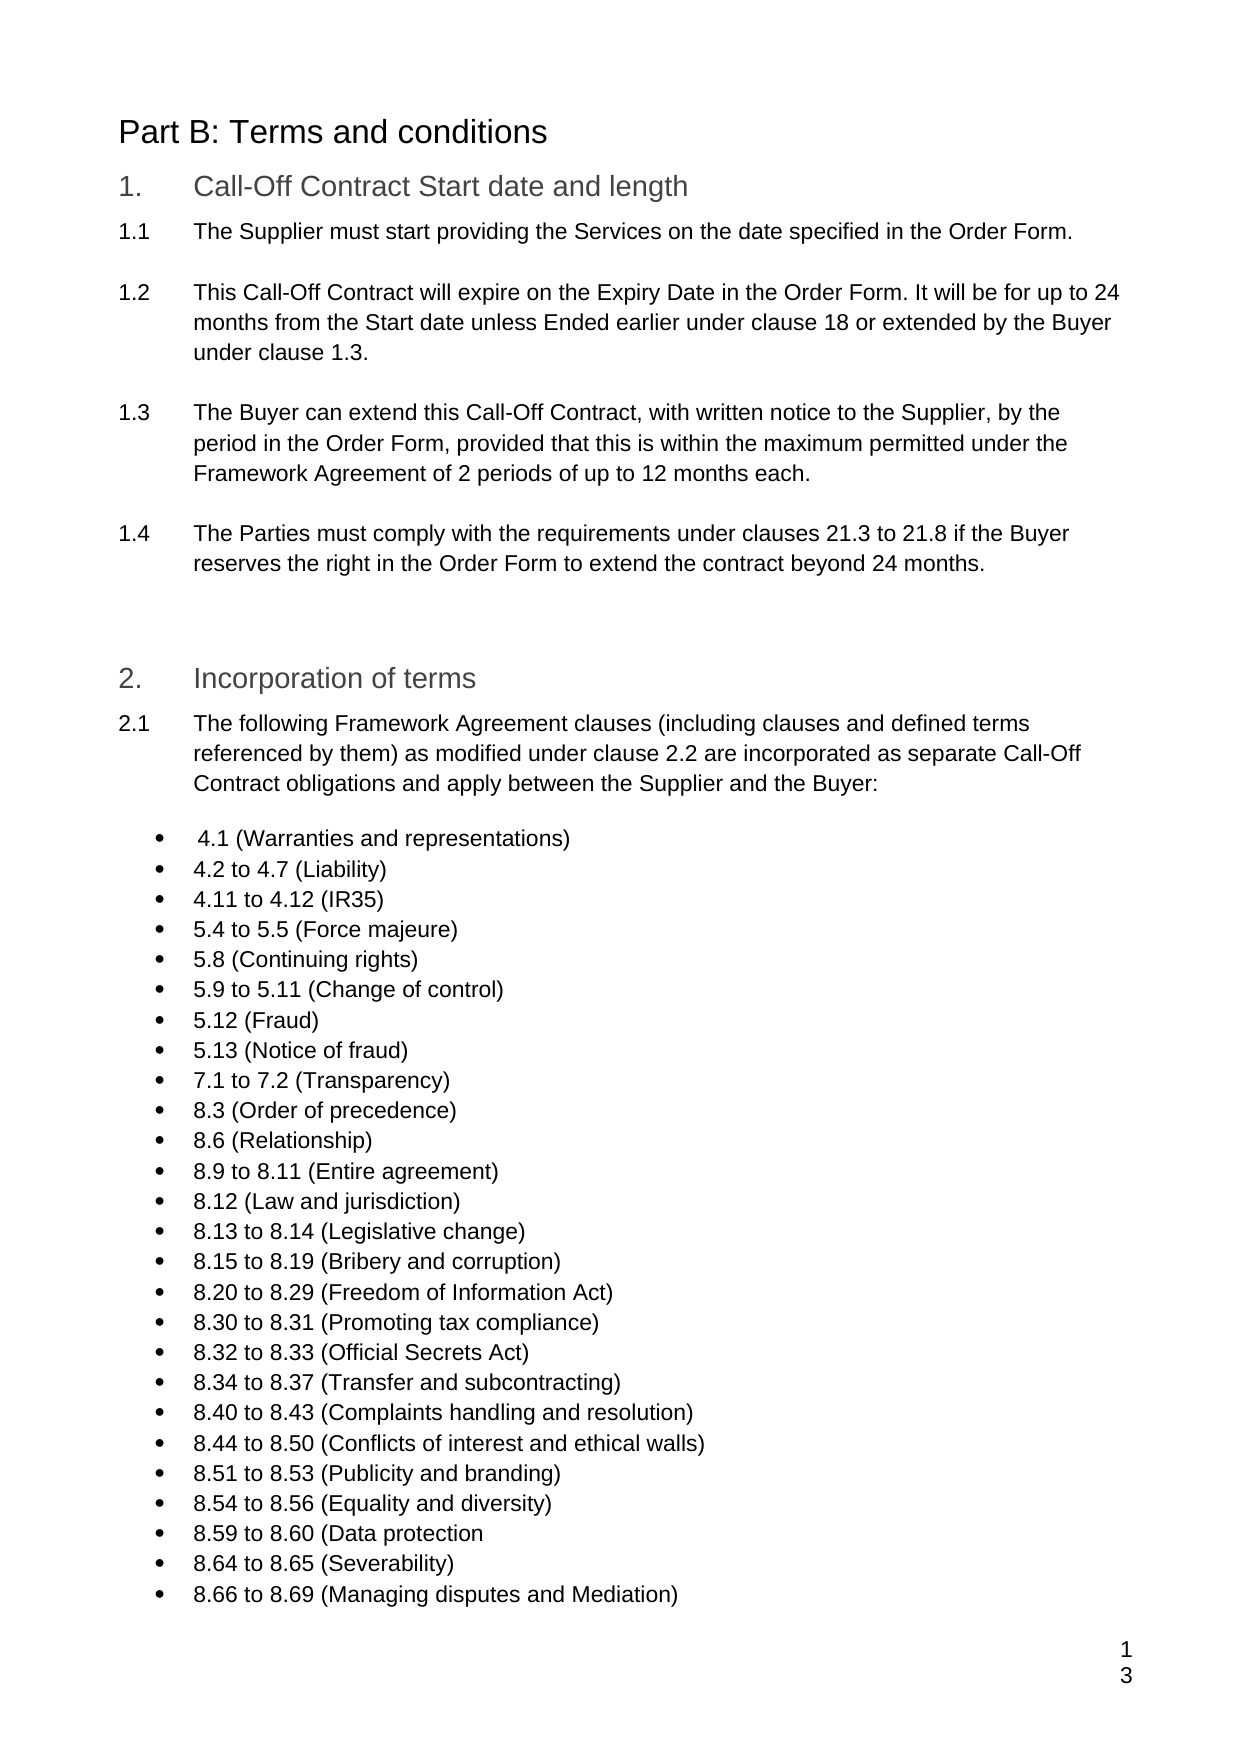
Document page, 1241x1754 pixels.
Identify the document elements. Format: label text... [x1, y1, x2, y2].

subtitle 2. Incorporation of terms [118, 661, 1122, 694]
list 8.32 to 8.33 (Official Secrets Act) [156, 1339, 1122, 1365]
text 1.1 The Supplier must start providing the Services on the date specified in the Order Form. [118, 218, 1122, 244]
list 4.1 (Warranties and representations) [156, 825, 1122, 852]
text 2.1 The following Framework Agreement clauses (including clauses and defined terms referenced by them) as modified under clause 2.2 are incorporated as separate Call-Off Contract obligations and apply between the Supplier and the Buyer: [118, 710, 1122, 797]
list 8.15 to 8.19 (Bribery and corruption) [156, 1248, 1122, 1275]
list 5.13 (Notice of fraud) [156, 1037, 1122, 1063]
text 1.2 This Call-Off Contract will expire on the Expiry Date in the Order Form. It will be for up to 24 months from the Start date unless Ended earlier under clause 18 or extended by the Buyer under clause 1.3. [118, 278, 1122, 365]
list 8.66 to 8.69 (Managing disputes and Mediation) [156, 1581, 1122, 1607]
list 8.30 to 8.31 (Promoting tax compliance) [156, 1309, 1122, 1335]
list 5.12 (Fraud) [156, 1007, 1122, 1033]
list 8.44 to 8.50 (Conflicts of interest and ethical walls) [156, 1429, 1122, 1456]
list 8.40 to 8.43 (Complaints handling and resolution) [156, 1399, 1122, 1426]
subtitle 1. Call-Off Contract Start date and length [118, 169, 1122, 203]
list 8.34 to 8.37 (Transfer and subcontracting) [156, 1369, 1122, 1396]
list 7.1 to 7.2 (Transparency) [156, 1067, 1122, 1093]
list 4.2 to 4.7 (Liability) [156, 856, 1122, 882]
list 5.4 to 5.5 (Force majeure) [156, 916, 1122, 942]
list 8.6 (Relationship) [156, 1127, 1122, 1154]
list 8.9 to 8.11 (Entire agreement) [156, 1158, 1122, 1184]
list 5.8 (Continuing rights) [156, 946, 1122, 973]
text 1.4 The Parties must comply with the requirements under clauses 21.3 to 21.8 if the Buyer reserves the right in the Order Form to extend the contract beyond 24 months. [118, 520, 1122, 577]
text 1.3 The Buyer can extend this Call-Off Contract, with written notice to the Supplier, by the period in the Order Form, provided that this is within the maximum permitted under the Framework Agreement of 2 periods of up to 12 months each. [118, 399, 1122, 486]
list 8.64 to 8.65 (Severability) [156, 1550, 1122, 1577]
list 8.51 to 8.53 (Publicity and branding) [156, 1460, 1122, 1486]
list 8.59 to 8.60 (Data protection [156, 1520, 1122, 1547]
list 8.13 to 8.14 (Legislative change) [156, 1218, 1122, 1244]
subtitle Part B: Terms and conditions [118, 112, 1122, 151]
list 8.20 to 8.29 (Freedom of Information Act) [156, 1278, 1122, 1305]
list 4.11 to 4.12 (IR35) [156, 886, 1122, 912]
list 8.3 (Order of precedence) [156, 1097, 1122, 1124]
list 8.12 (Law and jurisdiction) [156, 1188, 1122, 1214]
list 5.9 to 5.11 (Change of control) [156, 976, 1122, 1003]
list 8.54 to 8.56 (Equality and diversity) [156, 1490, 1122, 1516]
